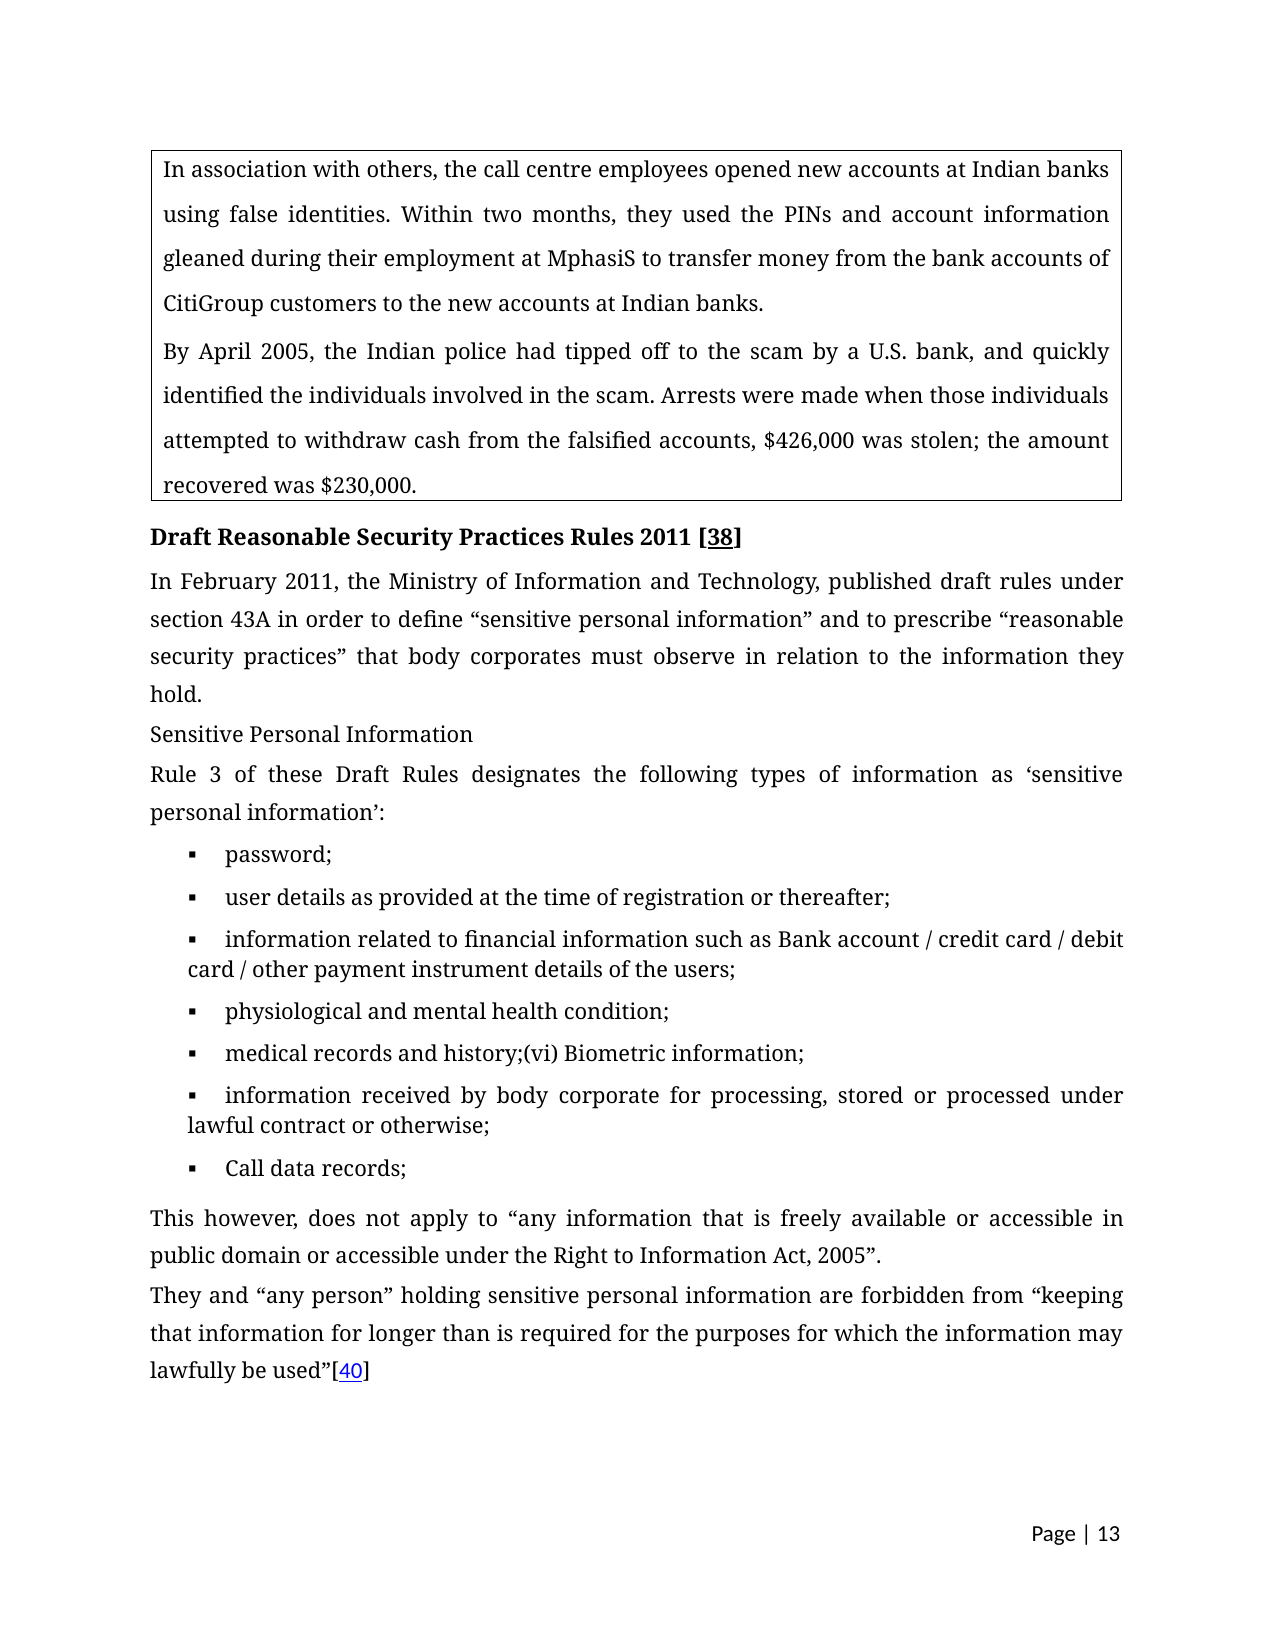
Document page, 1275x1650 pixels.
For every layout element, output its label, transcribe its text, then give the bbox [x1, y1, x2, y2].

list password; [187, 839, 1125, 869]
text Rule 3 of these Draft Rules designates the following types of information as ‘sensitive personal information’: [150, 752, 1125, 827]
list user details as provided at the time of registration or thereafter; [187, 881, 1125, 911]
subtitle Draft Reasonable Security Practices Rules 2011 [38] [150, 519, 1125, 552]
list Call data records; [187, 1152, 1125, 1182]
text This however, does not apply to “any information that is freely available or accessible in public domain or accessible under the Right to Information Act, 2005”. [150, 1195, 1125, 1270]
table_header In association with others, the call centre employees opened new accounts at Indian banks using false identities. Within two months, they used the PINs and account information gleaned during their employment at MphasiS to transfer money from the bank accounts of CitiGroup customers to the new accounts at Indian banks. By April 2005, the Indian police had tipped off to the scam by a U.S. bank, and quickly identified the individuals involved in the scam. Arrests were made when those individuals attempted to withdraw cash from the falsified accounts, $426,000 was stolen; the amount recovered was $230,000. [152, 151, 1121, 499]
text They and “any person” holding sensitive personal information are forbidden from “keeping that information for longer than is required for the purposes for which the information may lawfully be used”[40] [150, 1273, 1125, 1385]
list information received by body corporate for processing, stored or processed under lawful contract or otherwise; [187, 1080, 1125, 1140]
text Sensitive Personal Information [150, 711, 1125, 749]
text In February 2011, the Ministry of Information and Technology, published draft rules under section 43A in order to define “sensitive personal information” and to prescribe “reasonable security practices” that body corporates must observe in relation to the information they hold. [150, 558, 1125, 708]
list information related to financial information such as Bank account / credit card / debit card / other payment instrument details of the users; [187, 924, 1125, 983]
list physiological and mental health condition; [187, 996, 1125, 1026]
list medical records and history;(vi) Biometric information; [187, 1038, 1125, 1068]
